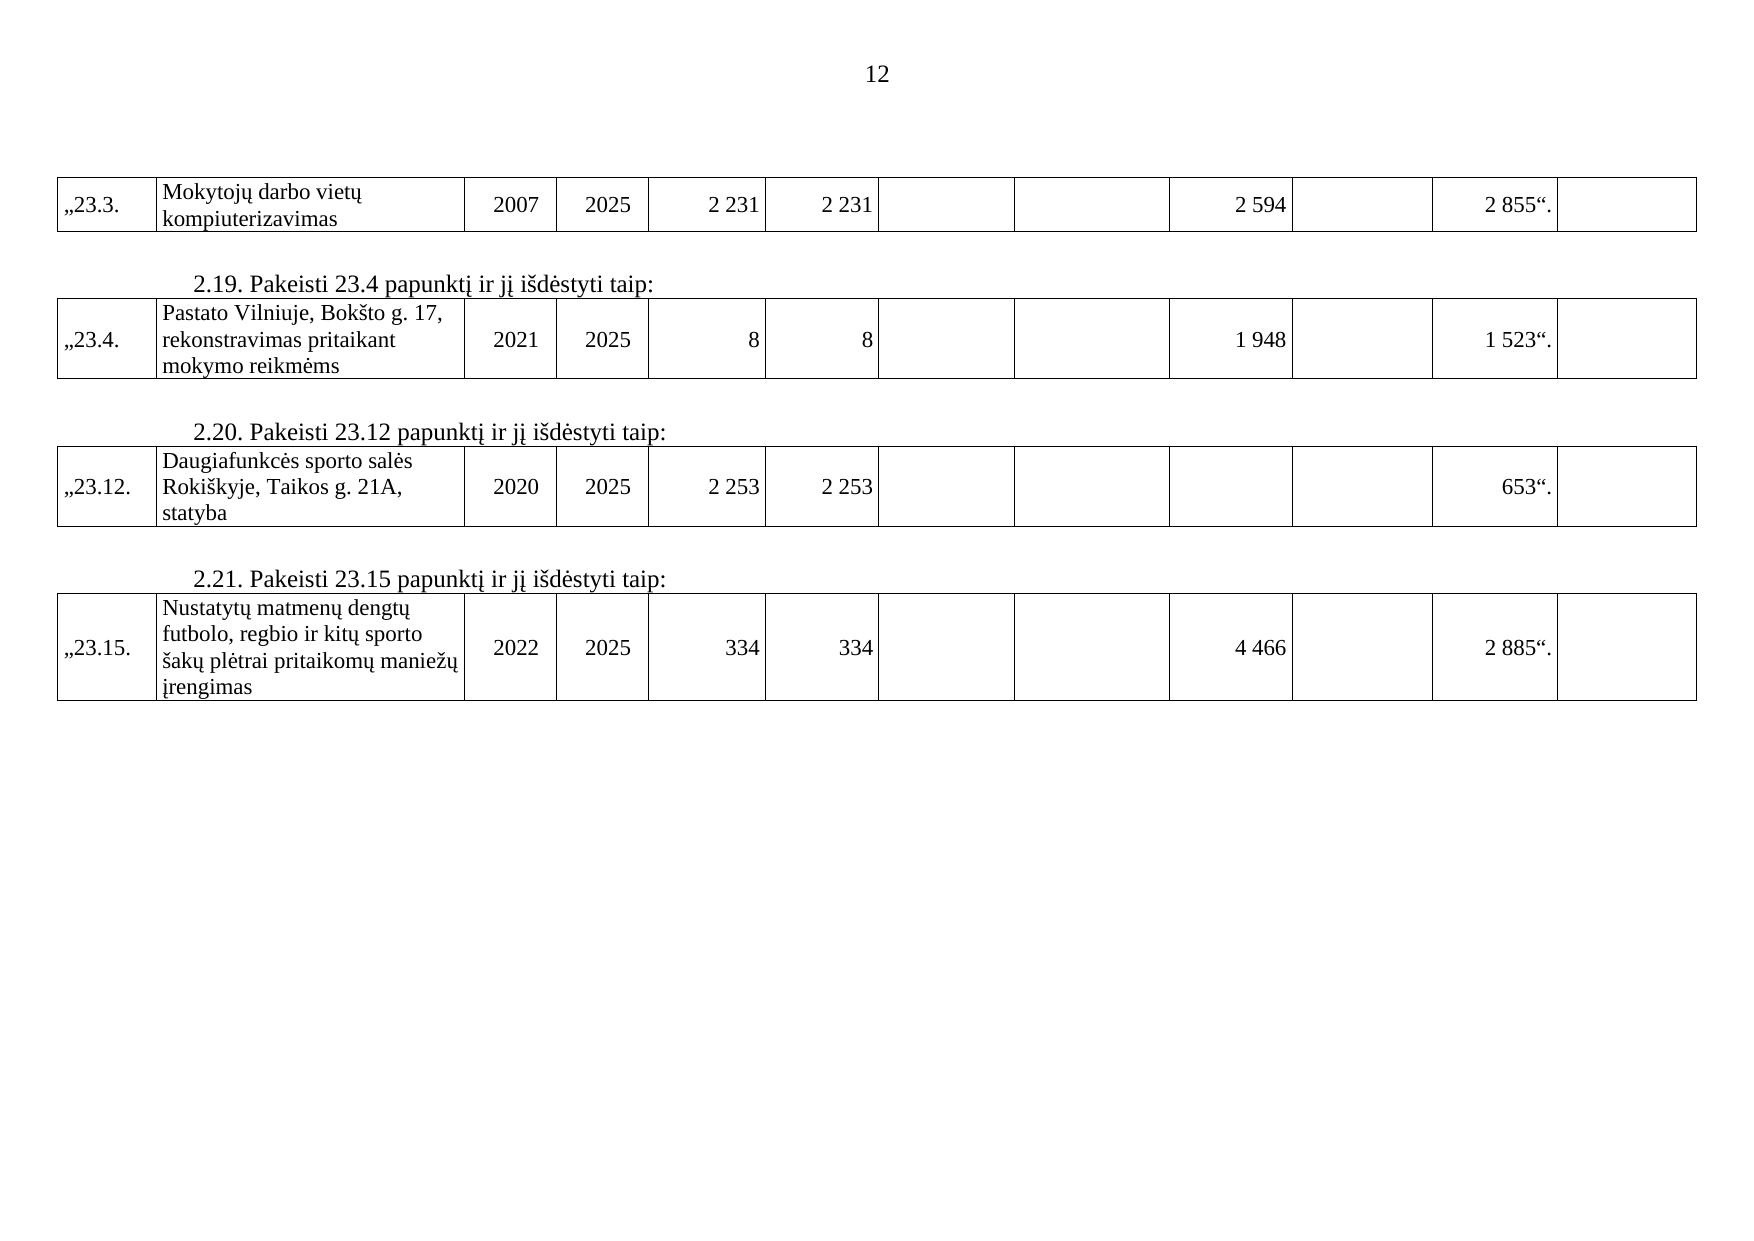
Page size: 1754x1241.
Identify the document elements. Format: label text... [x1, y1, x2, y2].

table_header 2025 [557, 447, 648, 526]
table_header [879, 447, 1014, 526]
table_header [1293, 447, 1432, 526]
text 2.19. Pakeisti 23.4 papunktį ir jį išdėstyti taip: [118, 261, 1636, 298]
table_header Nustatytų matmenų dengtų futbolo, regbio ir kitų sporto šakų plėtrai pritaikomų maniežų įrengimas [157, 594, 464, 699]
table_header [1293, 299, 1432, 378]
table_header 2 231 [766, 178, 878, 231]
table_header 2 885“. [1433, 594, 1557, 699]
table_header 2 253 [766, 447, 878, 526]
table_header „23.3. [58, 178, 156, 231]
table_header 653“. [1433, 447, 1557, 526]
table_header 2020 [465, 447, 556, 526]
table_header [1558, 594, 1696, 699]
table_header 2025 [557, 178, 648, 231]
table_header 8 [649, 299, 765, 378]
table_header Mokytojų darbo vietų kompiuterizavimas [157, 178, 464, 231]
table_header Daugiafunkcės sporto salės Rokiškyje, Taikos g. 21A, statyba [157, 447, 464, 526]
table_header 2007 [465, 178, 556, 231]
table_header „23.4. [58, 299, 156, 378]
text 2.20. Pakeisti 23.12 papunktį ir jį išdėstyti taip: [118, 408, 1636, 446]
table_header [1558, 299, 1696, 378]
table_header [1558, 178, 1696, 231]
table_header [1015, 447, 1169, 526]
table_header 1 948 [1170, 299, 1292, 378]
table_header [879, 178, 1014, 231]
table_header [879, 299, 1014, 378]
table_header 2022 [465, 594, 556, 699]
table_header Pastato Vilniuje, Bokšto g. 17, rekonstravimas pritaikant mokymo reikmėms [157, 299, 464, 378]
table_header 2 253 [649, 447, 765, 526]
table_header „23.12. [58, 447, 156, 526]
table_header 2 855“. [1433, 178, 1557, 231]
table_header [1015, 299, 1169, 378]
table_header 334 [649, 594, 765, 699]
table_header 1 523“. [1433, 299, 1557, 378]
table_header [1015, 178, 1169, 231]
table_header 4 466 [1170, 594, 1292, 699]
table_header [879, 594, 1014, 699]
table_header 334 [766, 594, 878, 699]
table_header [1293, 594, 1432, 699]
table_header [1558, 447, 1696, 526]
table_header 2 231 [649, 178, 765, 231]
table_header 2025 [557, 594, 648, 699]
table_header 2021 [465, 299, 556, 378]
table_header 8 [766, 299, 878, 378]
table_header [1015, 594, 1169, 699]
table_header 2025 [557, 299, 648, 378]
table_header [1170, 447, 1292, 526]
table_header 2 594 [1170, 178, 1292, 231]
text 2.21. Pakeisti 23.15 papunktį ir jį išdėstyti taip: [118, 556, 1636, 593]
table_header „23.15. [58, 594, 156, 699]
table_header [1293, 178, 1432, 231]
